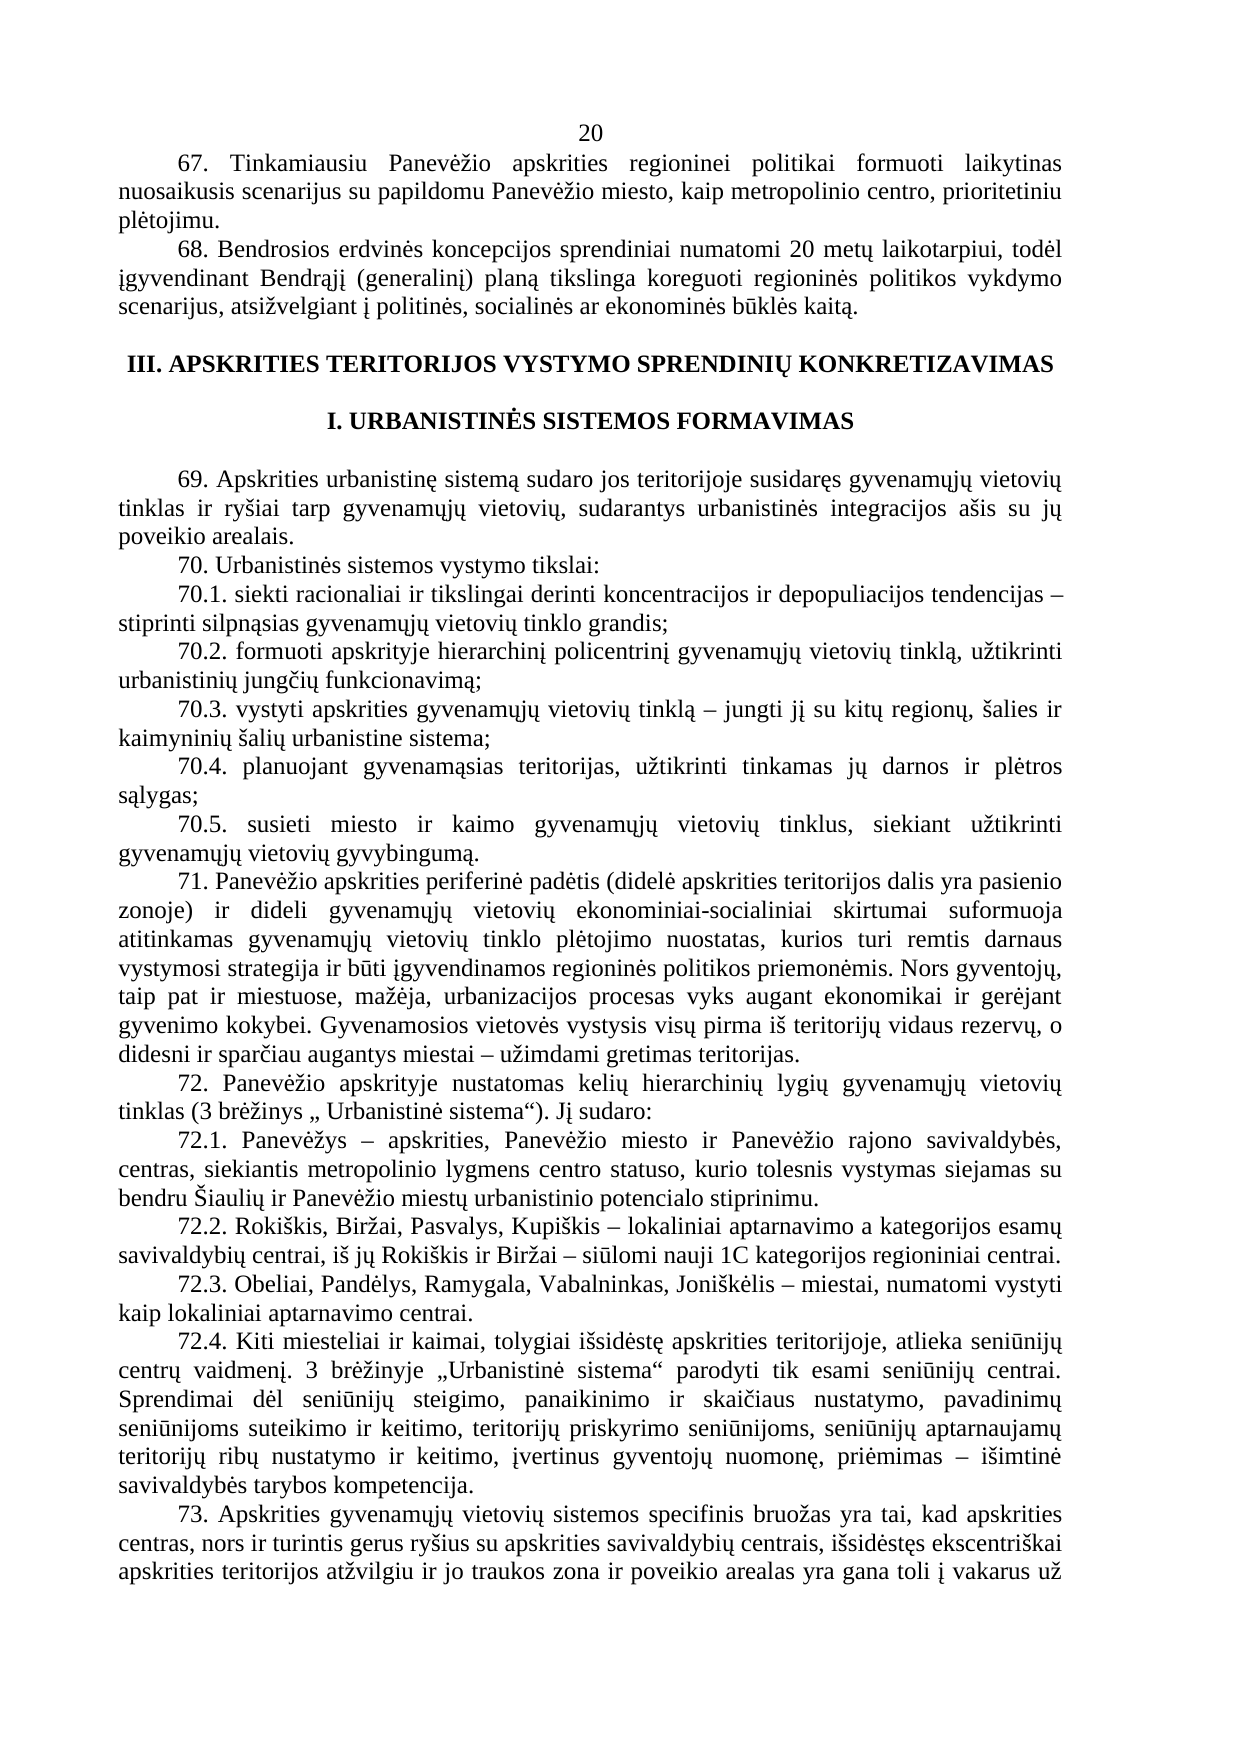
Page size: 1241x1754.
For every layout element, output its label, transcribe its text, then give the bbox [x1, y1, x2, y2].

text 69. Apskrities urbanistinę sistemą sudaro jos teritorijoje susidaręs gyvenamųjų vietovių tinklas ir ryšiai tarp gyvenamųjų vietovių, sudarantys urbanistinės integracijos ašis su jų poveikio arealais. [118, 464, 1063, 550]
text 70.3. vystyti apskrities gyvenamųjų vietovių tinklą – jungti jį su kitų regionų, šalies ir kaimyninių šalių urbanistine sistema; [118, 694, 1063, 751]
text 73. Apskrities gyvenamųjų vietovių sistemos specifinis bruožas yra tai, kad apskrities centras, nors ir turintis gerus ryšius su apskrities savivaldybių centrais, išsidėstęs ekscentriškai apskrities teritorijos atžvilgiu ir jo traukos zona ir poveikio arealas yra gana toli į vakarus už [118, 1499, 1063, 1585]
text I. Urbanistinės sistemos formavimas [118, 406, 1063, 435]
text 72.2. Rokiškis, Biržai, Pasvalys, Kupiškis – lokaliniai aptarnavimo a kategorijos esamų savivaldybių centrai, iš jų Rokiškis ir Biržai – siūlomi nauji 1C kategorijos regioniniai centrai. [118, 1211, 1063, 1269]
text 67. Tinkamiausiu Panevėžio apskrities regioninei politikai formuoti laikytinas nuosaikusis scenarijus su papildomu Panevėžio miesto, kaip metropolinio centro, prioritetiniu plėtojimu. [118, 148, 1063, 234]
text 70.4. planuojant gyvenamąsias teritorijas, užtikrinti tinkamas jų darnos ir plėtros sąlygas; [118, 751, 1063, 809]
text 72.4. Kiti miesteliai ir kaimai, tolygiai išsidėstę apskrities teritorijoje, atlieka seniūnijų centrų vaidmenį. 3 brėžinyje „Urbanistinė sistema“ parodyti tik esami seniūnijų centrai. Sprendimai dėl seniūnijų steigimo, panaikinimo ir skaičiaus nustatymo, pavadinimų seniūnijoms suteikimo ir keitimo, teritorijų priskyrimo seniūnijoms, seniūnijų aptarnaujamų teritorijų ribų nustatymo ir keitimo, įvertinus gyventojų nuomonę, priėmimas – išimtinė savivaldybės tarybos kompetencija. [118, 1326, 1063, 1499]
text 72.1. Panevėžys – apskrities, Panevėžio miesto ir Panevėžio rajono savivaldybės, centras, siekiantis metropolinio lygmens centro statuso, kurio tolesnis vystymas siejamas su bendru Šiaulių ir Panevėžio miestų urbanistinio potencialo stiprinimu. [118, 1125, 1063, 1211]
text 70.2. formuoti apskrityje hierarchinį policentrinį gyvenamųjų vietovių tinklą, užtikrinti urbanistinių jungčių funkcionavimą; [118, 636, 1063, 694]
text 72.3. Obeliai, Pandėlys, Ramygala, Vabalninkas, Joniškėlis – miestai, numatomi vystyti kaip lokaliniai aptarnavimo centrai. [118, 1269, 1063, 1326]
text 70. Urbanistinės sistemos vystymo tikslai: [118, 550, 1063, 579]
text 71. Panevėžio apskrities periferinė padėtis (didelė apskrities teritorijos dalis yra pasienio zonoje) ir dideli gyvenamųjų vietovių ekonominiai-socialiniai skirtumai suformuoja atitinkamas gyvenamųjų vietovių tinklo plėtojimo nuostatas, kurios turi remtis darnaus vystymosi strategija ir būti įgyvendinamos regioninės politikos priemonėmis. Nors gyventojų, taip pat ir miestuose, mažėja, urbanizacijos procesas vyks augant ekonomikai ir gerėjant gyvenimo kokybei. Gyvenamosios vietovės vystysis visų pirma iš teritorijų vidaus rezervų, o didesni ir sparčiau augantys miestai – užimdami gretimas teritorijas. [118, 866, 1063, 1068]
text 70.5. susieti miesto ir kaimo gyvenamųjų vietovių tinklus, siekiant užtikrinti gyvenamųjų vietovių gyvybingumą. [118, 809, 1063, 866]
text 68. Bendrosios erdvinės koncepcijos sprendiniai numatomi 20 metų laikotarpiui, todėl įgyvendinant Bendrąjį (generalinį) planą tikslinga koreguoti regioninės politikos vykdymo scenarijus, atsižvelgiant į politinės, socialinės ar ekonominės būklės kaitą. [118, 234, 1063, 320]
text 72. Panevėžio apskrityje nustatomas kelių hierarchinių lygių gyvenamųjų vietovių tinklas (3 brėžinys „ Urbanistinė sistema“). Jį sudaro: [118, 1068, 1063, 1125]
text 70.1. siekti racionaliai ir tikslingai derinti koncentracijos ir depopuliacijos tendencijas – stiprinti silpnąsias gyvenamųjų vietovių tinklo grandis; [118, 579, 1063, 636]
text III. APSKRITIES TERITORIJOS VYSTYMO SPRENDINIŲ KONKRETIZAVIMAS [118, 349, 1063, 378]
